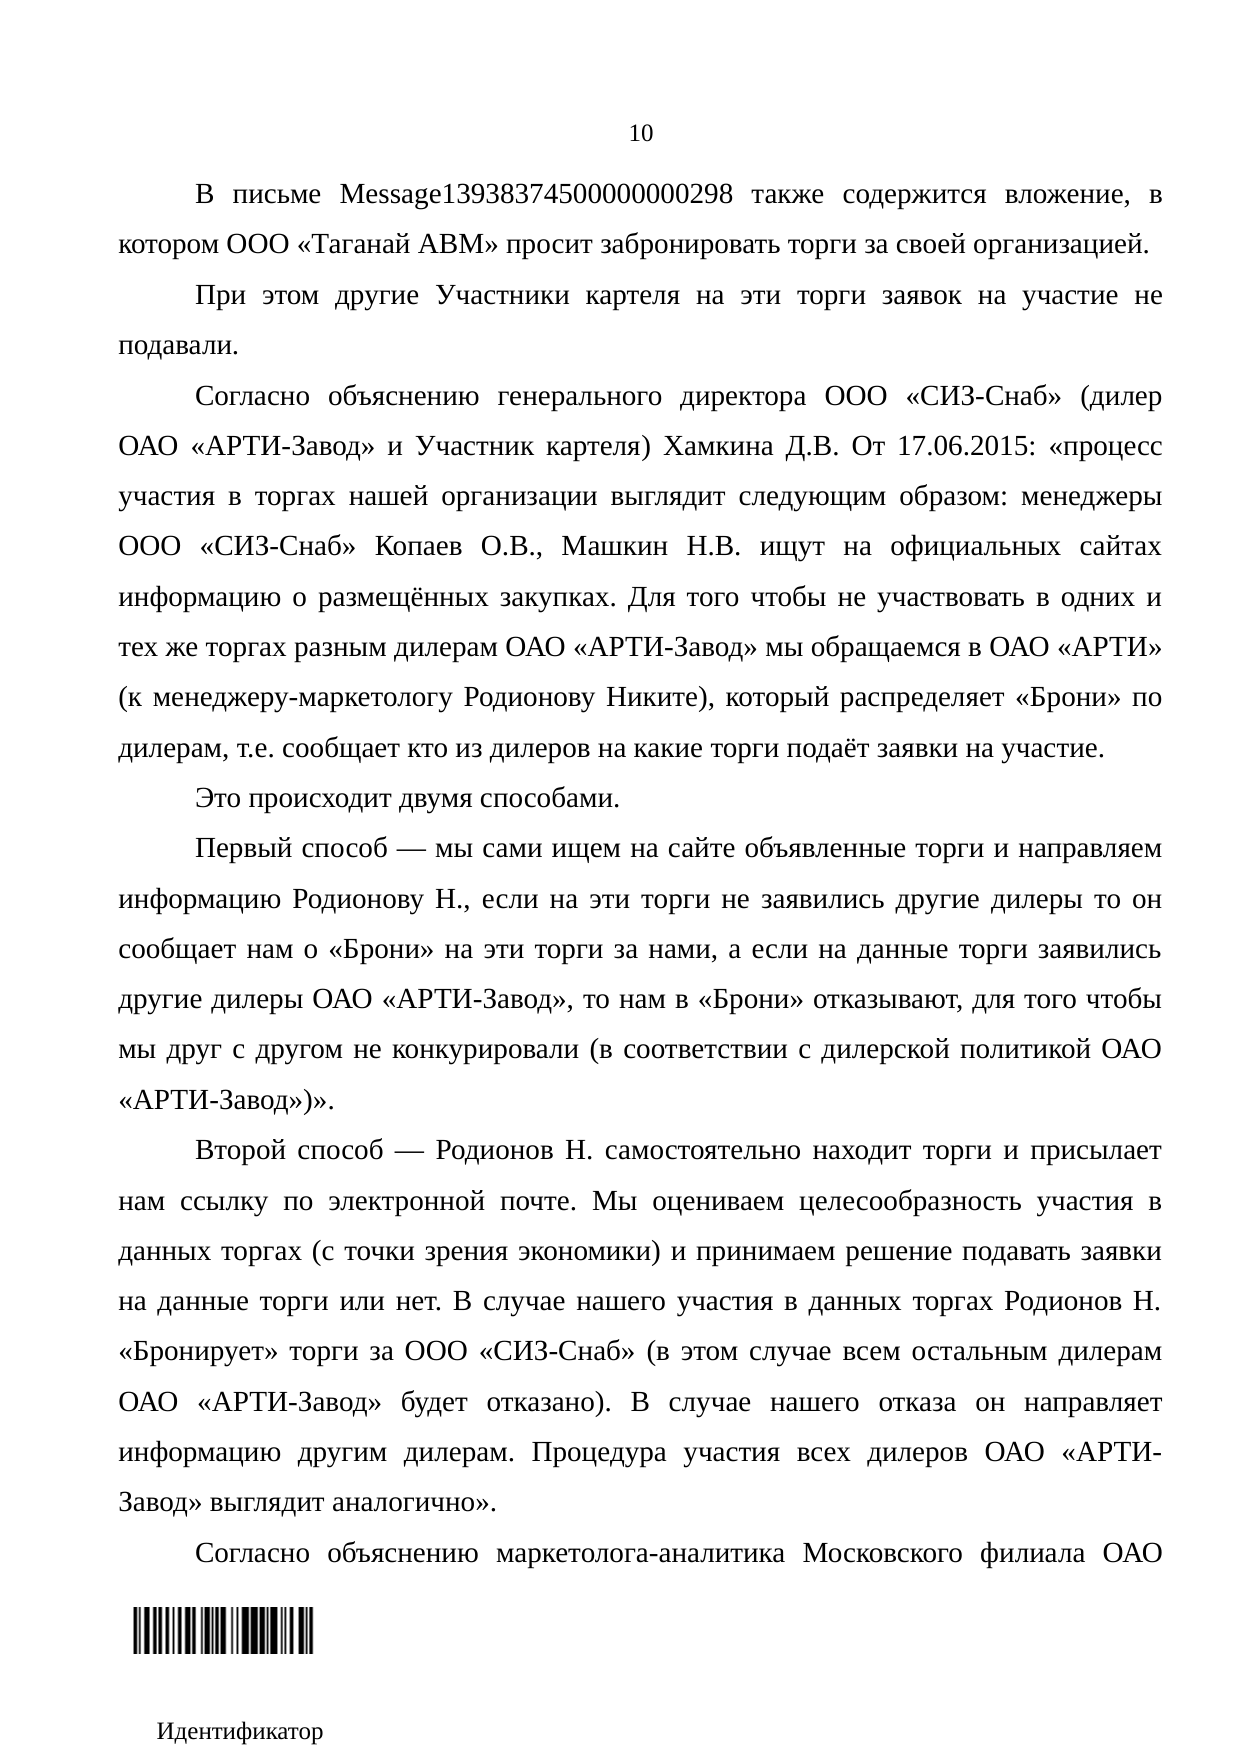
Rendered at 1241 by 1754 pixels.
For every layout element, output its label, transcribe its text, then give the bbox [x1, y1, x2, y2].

text Согласно объяснению генерального директора ООО «СИЗ-Снаб» (дилер ОАО «АРТИ-Завод» и Участник картеля) Хамкина Д.В. От 17.06.2015: «процесс участия в торгах нашей организации выглядит следующим образом: менеджеры ООО «СИЗ-Снаб» Копаев О.В., Машкин Н.В. ищут на официальных сайтах информацию о размещённых закупках. Для того чтобы не участвовать в одних и тех же торгах разным дилерам ОАО «АРТИ-Завод» мы обращаемся в ОАО «АРТИ» (к менеджеру-маркетологу Родионову Никите), который распределяет «Брони» по дилерам, т.е. сообщает кто из дилеров на какие торги подаёт заявки на участие. [118, 378, 1163, 763]
text При этом другие Участники картеля на эти торги заявок на участие не подавали. [118, 277, 1163, 361]
text Первый способ — мы сами ищем на сайте объявленные торги и направляем информацию Родионову Н., если на эти торги не заявились другие дилеры то он сообщает нам о «Брони» на эти торги за нами, а если на данные торги заявились другие дилеры ОАО «АРТИ-Завод», то нам в «Брони» отказывают, для того чтобы мы друг с другом не конкурировали (в соответствии с дилерской политикой ОАО «АРТИ-Завод»)». [118, 830, 1163, 1116]
text Это происходит двумя способами. [118, 780, 1163, 814]
picture [118, 1607, 331, 1654]
text Второй способ — Родионов Н. самостоятельно находит торги и присылает нам ссылку по электронной почте. Мы оцениваем целесообразность участия в данных торгах (с точки зрения экономики) и принимаем решение подавать заявки на данные торги или нет. В случае нашего участия в данных торгах Родионов Н. «Бронирует» торги за ООО «СИЗ-Снаб» (в этом случае всем остальным дилерам ОАО «АРТИ-Завод» будет отказано). В случае нашего отказа он направляет информацию другим дилерам. Процедура участия всех дилеров ОАО «АРТИ-Завод» выглядит аналогично». [118, 1132, 1163, 1518]
text В письме Message13938374500000000298 также содержится вложение, в котором ООО «Таганай АВМ» просит забронировать торги за своей организацией. [118, 176, 1163, 260]
text Согласно объяснению маркетолога-аналитика Московского филиала ОАО [118, 1535, 1163, 1568]
